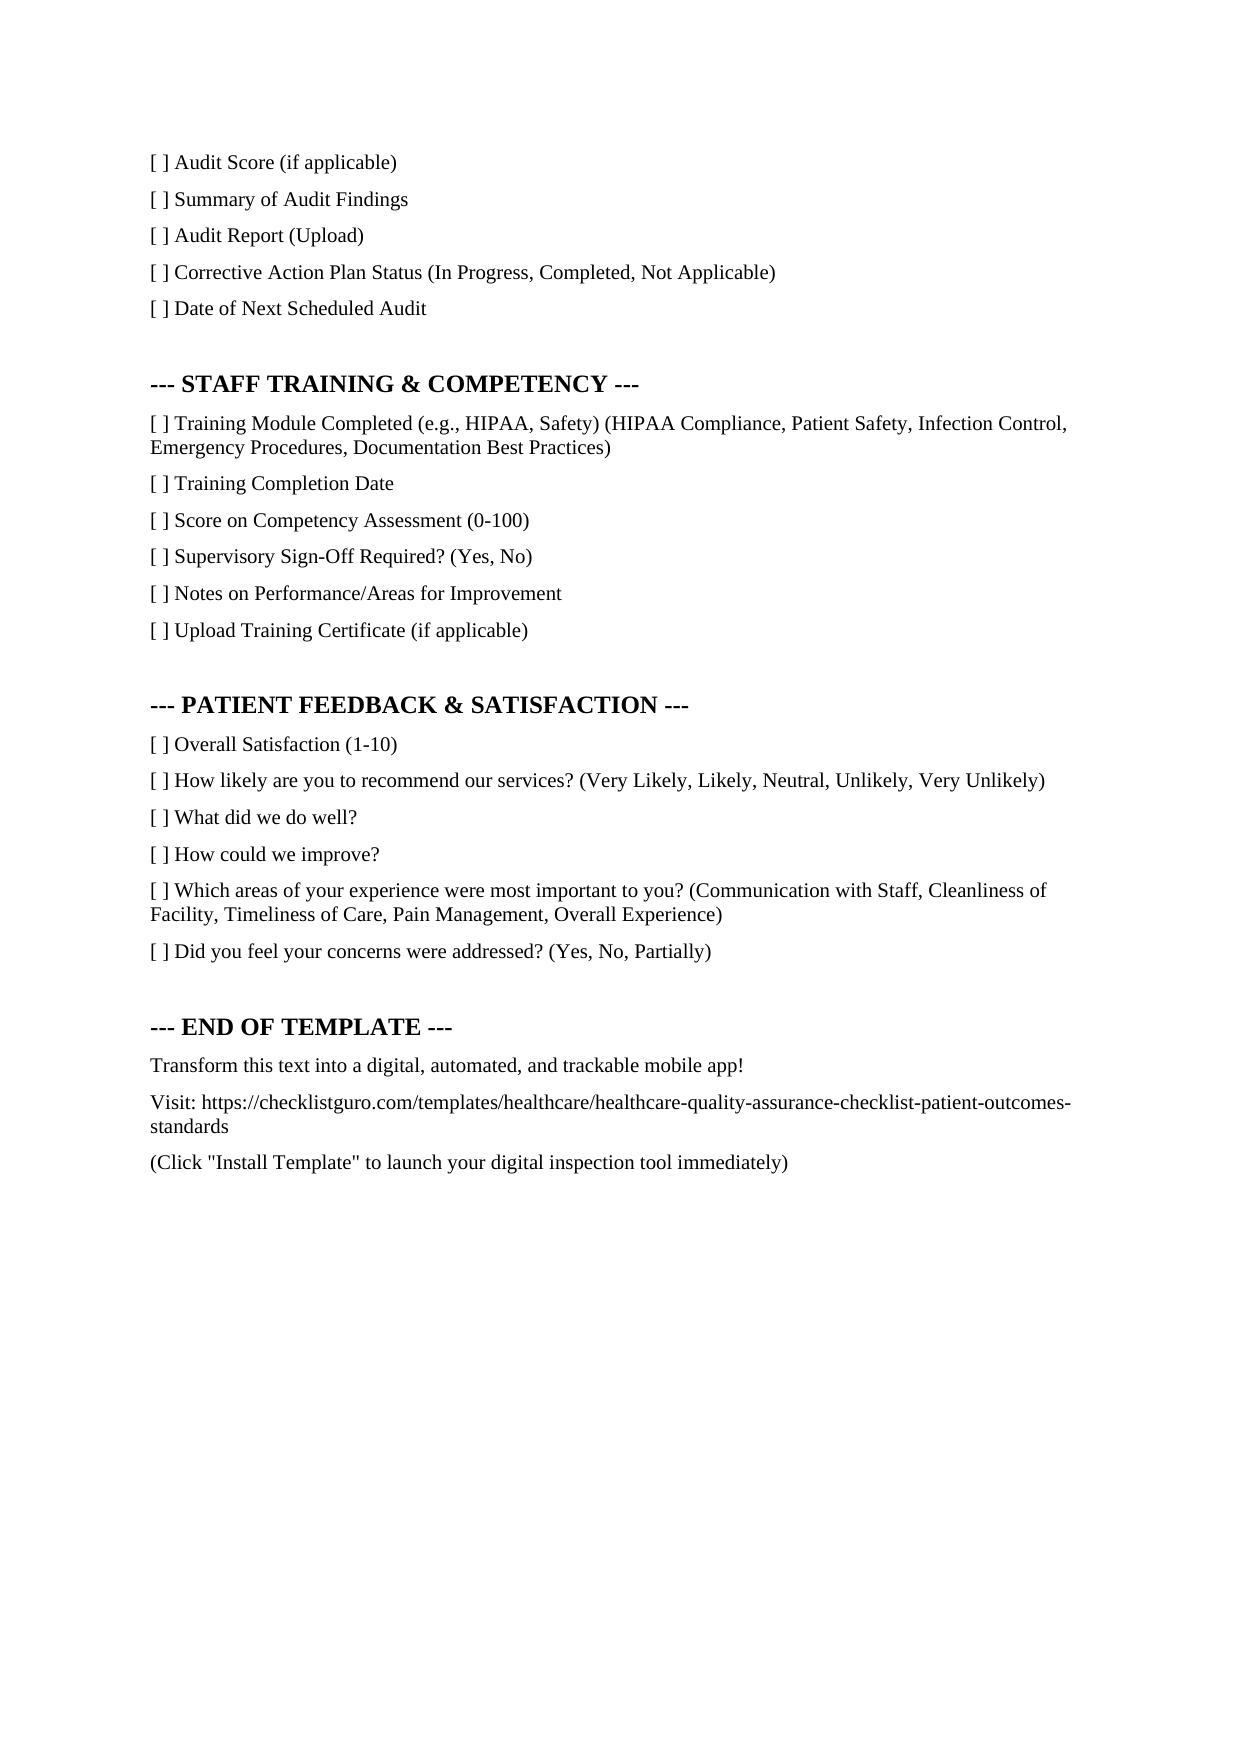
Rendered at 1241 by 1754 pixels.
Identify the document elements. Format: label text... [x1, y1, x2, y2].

text --- END OF TEMPLATE --- [150, 1012, 1090, 1041]
text [ ] Training Module Completed (e.g., HIPAA, Safety) (HIPAA Compliance, Patient Safety, Infection Control, Emergency Procedures, Documentation Best Practices) [150, 411, 1090, 459]
text [ ] How could we improve? [150, 842, 1090, 866]
text Visit: https://checklistguro.com/templates/healthcare/healthcare-quality-assurance-checklist-patient-outcomes-standards [150, 1090, 1090, 1138]
text [ ] Supervisory Sign-Off Required? (Yes, No) [150, 544, 1090, 568]
text [ ] Date of Next Scheduled Audit [150, 296, 1090, 320]
text [ ] Overall Satisfaction (1-10) [150, 732, 1090, 756]
text [ ] Corrective Action Plan Status (In Progress, Completed, Not Applicable) [150, 260, 1090, 284]
text [ ] Training Completion Date [150, 471, 1090, 495]
text [ ] Audit Report (Upload) [150, 223, 1090, 247]
text --- STAFF TRAINING & COMPETENCY --- [150, 369, 1090, 398]
text --- PATIENT FEEDBACK & SATISFACTION --- [150, 691, 1090, 719]
text [ ] Which areas of your experience were most important to you? (Communication with Staff, Cleanliness of Facility, Timeliness of Care, Pain Management, Overall Experience) [150, 878, 1090, 926]
text [ ] How likely are you to recommend our services? (Very Likely, Likely, Neutral, Unlikely, Very Unlikely) [150, 768, 1090, 792]
text [ ] Notes on Performance/Areas for Improvement [150, 581, 1090, 605]
text [ ] Upload Training Certificate (if applicable) [150, 617, 1090, 642]
text Transform this text into a digital, automated, and trackable mobile app! [150, 1053, 1090, 1077]
text [ ] Summary of Audit Findings [150, 187, 1090, 211]
text [ ] Did you feel your concerns were addressed? (Yes, No, Partially) [150, 939, 1090, 963]
text [ ] What did we do well? [150, 805, 1090, 829]
text [ ] Score on Competency Assessment (0-100) [150, 508, 1090, 532]
text [ ] Audit Score (if applicable) [150, 150, 1090, 174]
text (Click "Install Template" to launch your digital inspection tool immediately) [150, 1150, 1090, 1174]
